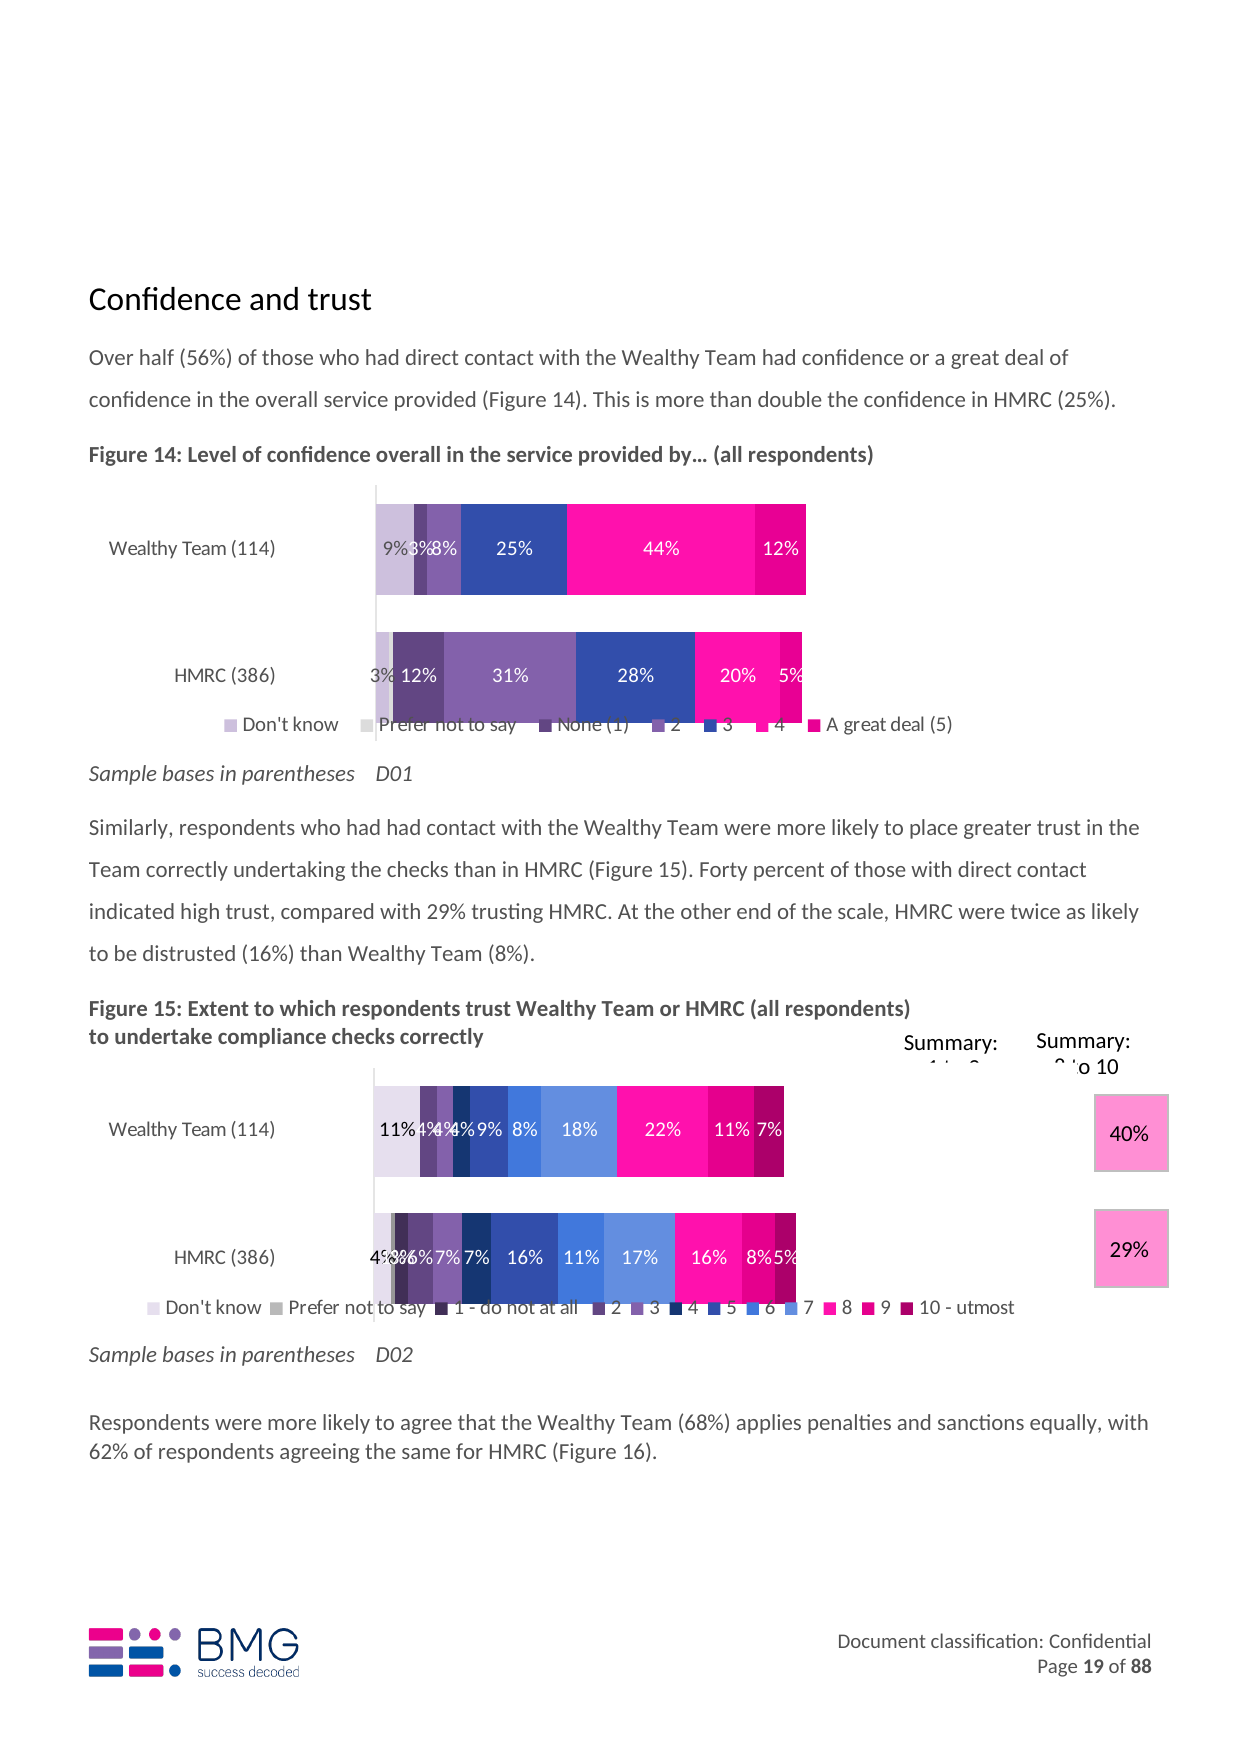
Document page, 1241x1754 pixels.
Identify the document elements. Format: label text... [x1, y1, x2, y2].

text Similarly, respondents who had had contact with the Wealthy Team were more likely to place greater trust in the Team correctly undertaking the checks than in HMRC (Figure 15). Forty percent of those with direct contact indicated high trust, compared with 29% trusting HMRC. At the other end of the scale, HMRC were twice as likely to be distrusted (16%) than Wealthy Team (8%). [89, 813, 1152, 967]
text Sample bases in parentheses D02 [89, 1340, 1152, 1368]
text Figure 15: Extent to which respondents trust Wealthy Team or HMRC (all respondents) [89, 994, 1152, 1022]
text to undertake compliance checks correctly [89, 1022, 1152, 1050]
text Respondents were more likely to agree that the Wealthy Team (68%) applies penalties and sanctions equally, with 62% of respondents agreeing the same for HMRC (Figure 16). [89, 1408, 1152, 1466]
text Sample bases in parentheses D01 [89, 759, 1152, 787]
text Figure 14: Level of confidence overall in the service provided by… (all respondents) [89, 440, 1152, 468]
subtitle Confidence and trust [89, 277, 1152, 318]
text Over half (56%) of those who had direct contact with the Wealthy Team had confidence or a great deal of confidence in the overall service provided (Figure 14). This is more than double the confidence in HMRC (25%). [89, 343, 1152, 413]
